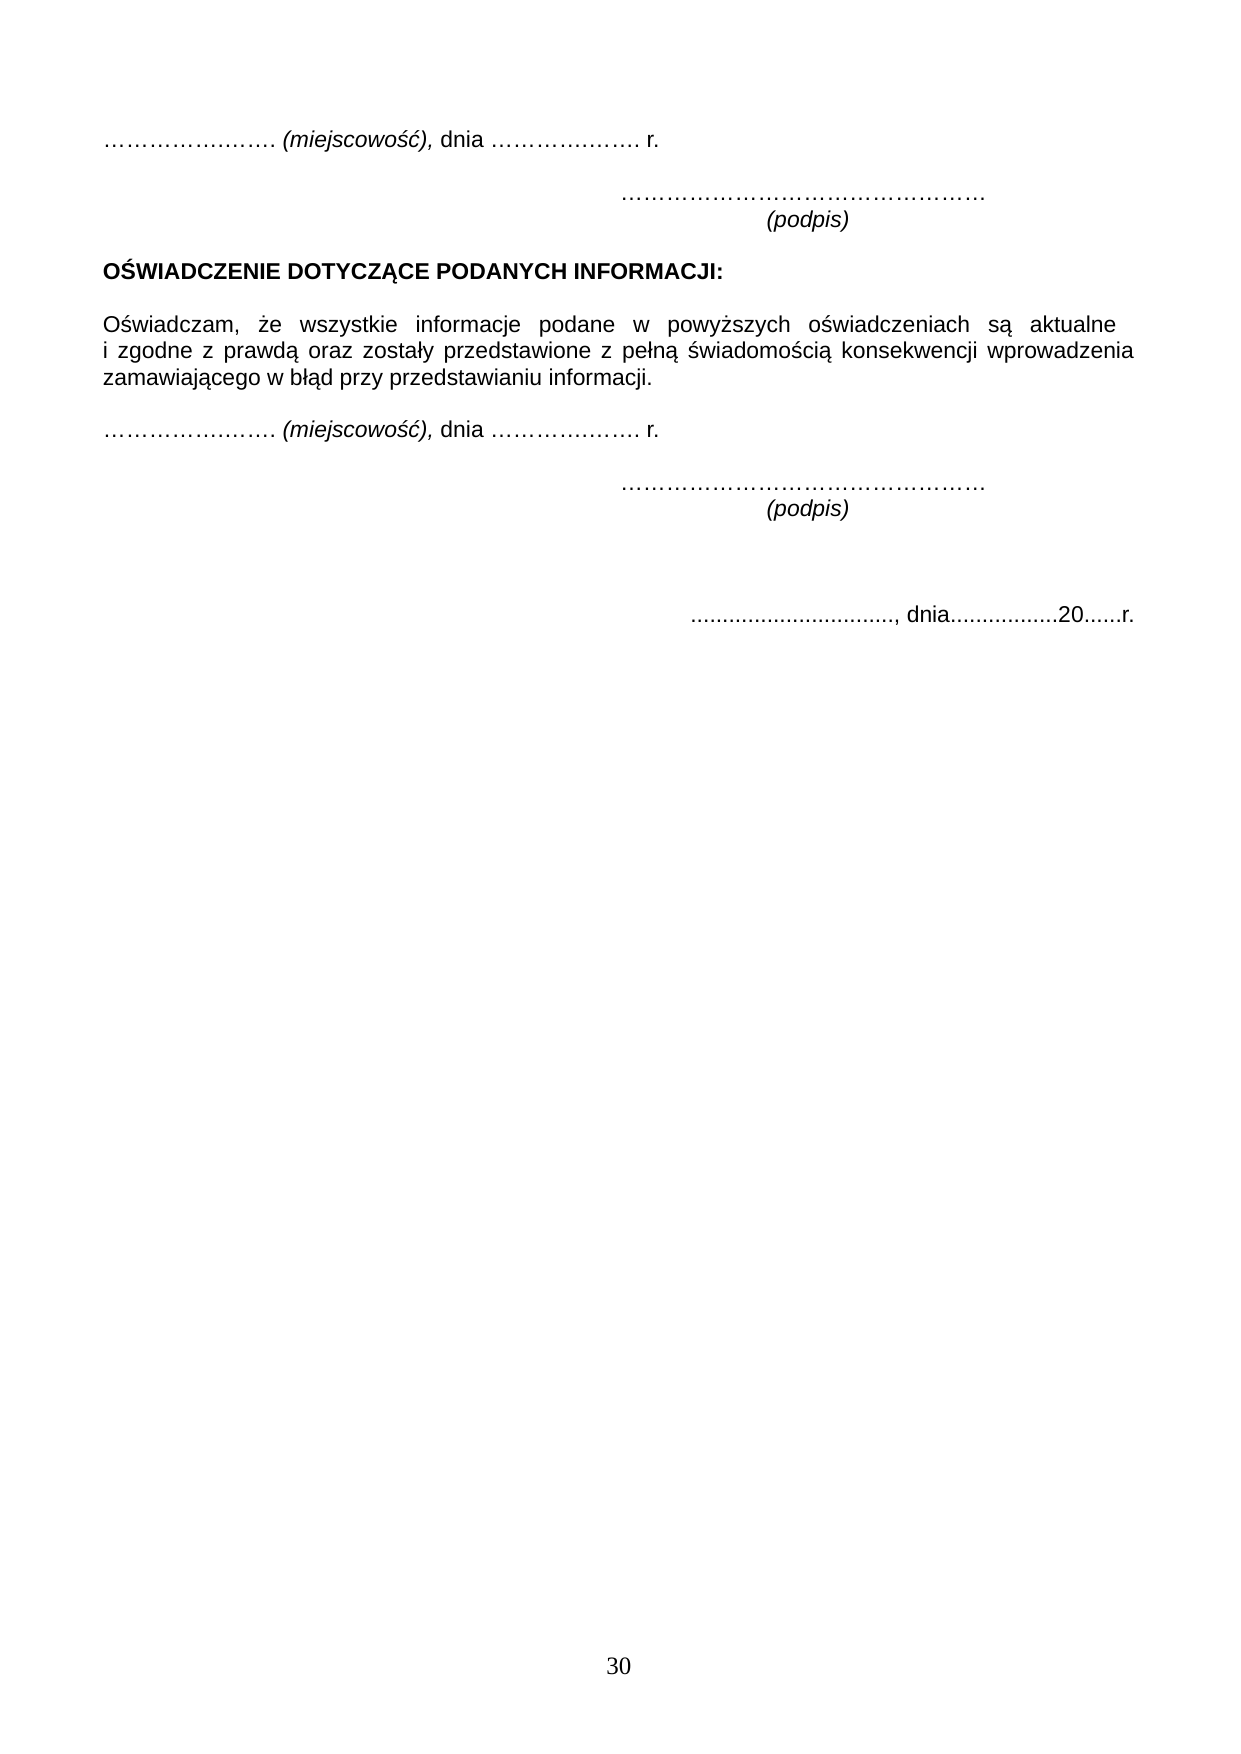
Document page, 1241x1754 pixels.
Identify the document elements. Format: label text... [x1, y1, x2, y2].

text (podpis) [693, 206, 1135, 232]
text ………………………………………… [103, 469, 1135, 495]
text OŚWIADCZENIE DOTYCZĄCE PODANYCH INFORMACJI: [103, 258, 1135, 284]
text (podpis) [693, 495, 1135, 522]
text ………………………………………… [103, 179, 1135, 206]
text Oświadczam, że wszystkie informacje podane w powyższych oświadczeniach są aktualne i zgodne z prawdą oraz zostały przedstawione z pełną świadomością konsekwencji wprowadzenia zamawiającego w błąd przy przedstawianiu informacji. [103, 311, 1135, 390]
text …………….……. (miejscowość), dnia ………….……. r. [103, 416, 1135, 443]
text …………….……. (miejscowość), dnia ………….……. r. [103, 126, 1135, 153]
text ................................, dnia.................20......r. [103, 601, 1135, 627]
